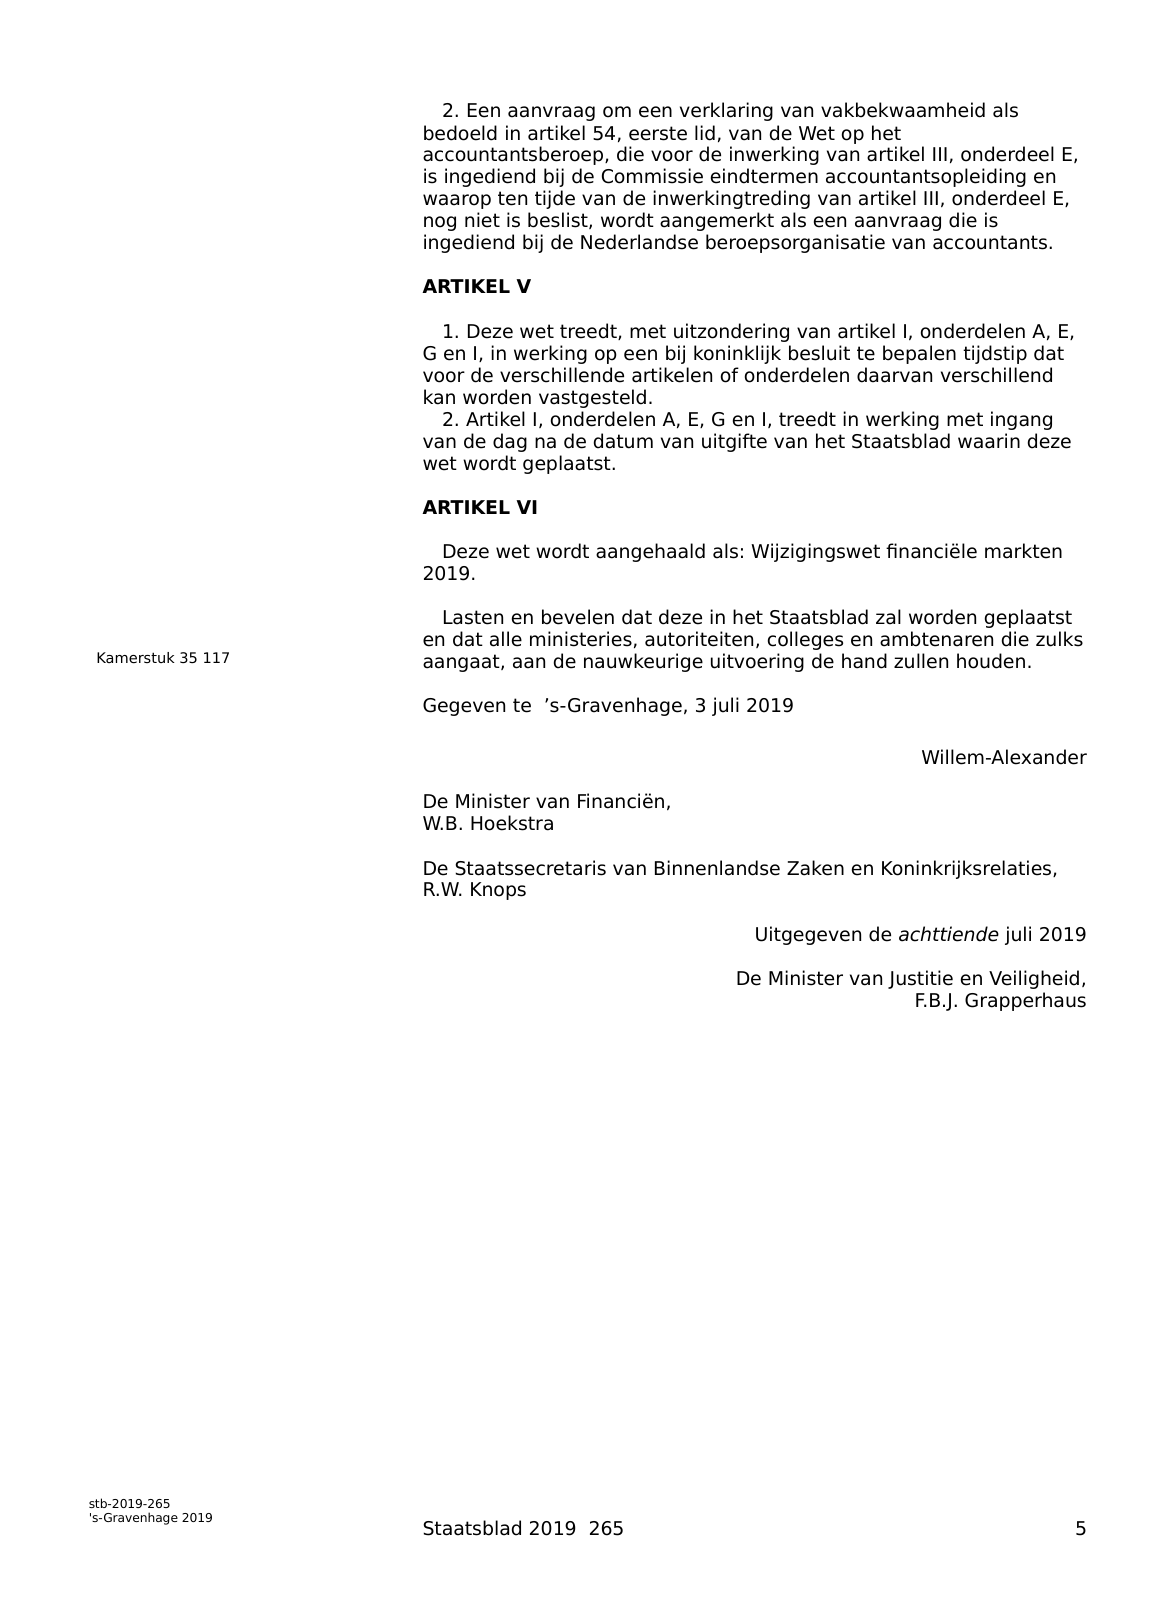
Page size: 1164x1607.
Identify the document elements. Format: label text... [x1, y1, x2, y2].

text De Minister van Financiën, W.B. Hoekstra [422, 791, 1087, 835]
text Willem-Alexander [422, 747, 1087, 769]
subtitle ARTIKEL VI [422, 497, 1087, 519]
text stb-2019-265 [88, 1497, 323, 1511]
text De Minister van Justitie en Veiligheid, F.B.J. Grapperhaus [422, 968, 1087, 1012]
text 1. Deze wet treedt, met uitzondering van artikel I, onderdelen A, E, G en I, in werking op een bij koninklijk besluit te bepalen tijdstip dat voor de verschillende artikelen of onderdelen daarvan verschillend kan worden vastgesteld. [422, 321, 1087, 408]
text Kamerstuk 35 117 [77, 650, 396, 667]
text 2. Een aanvraag om een verklaring van vakbekwaamheid als bedoeld in artikel 54, eerste lid, van de Wet op het accountantsberoep, die voor de inwerking van artikel III, onderdeel E, is ingediend bij de Commissie eindtermen accountantsopleiding en waarop ten tijde van de inwerkingtreding van artikel III, onderdeel E, nog niet is beslist, wordt aangemerkt als een aanvraag die is ingediend bij de Nederlandse beroepsorganisatie van accountants. [422, 100, 1087, 254]
text Lasten en bevelen dat deze in het Staatsblad zal worden geplaatst en dat alle ministeries, autoriteiten, colleges en ambtenaren die zulks aangaat, aan de nauwkeurige uitvoering de hand zullen houden. [422, 607, 1087, 673]
text De Staatssecretaris van Binnenlandse Zaken en Koninkrijksrelaties, R.W. Knops [422, 857, 1087, 901]
subtitle ARTIKEL V [422, 276, 1087, 298]
text 's-Gravenhage 2019 [88, 1511, 323, 1525]
text Deze wet wordt aangehaald als: Wijzigingswet financiële markten 2019. [422, 541, 1087, 585]
text Gegeven te ’s-Gravenhage, 3 juli 2019 [422, 695, 1087, 717]
text Uitgegeven de achttiende juli 2019 [422, 923, 1087, 946]
text 2. Artikel I, onderdelen A, E, G en I, treedt in werking met ingang van de dag na de datum van uitgifte van het Staatsblad waarin deze wet wordt geplaatst. [422, 408, 1087, 474]
